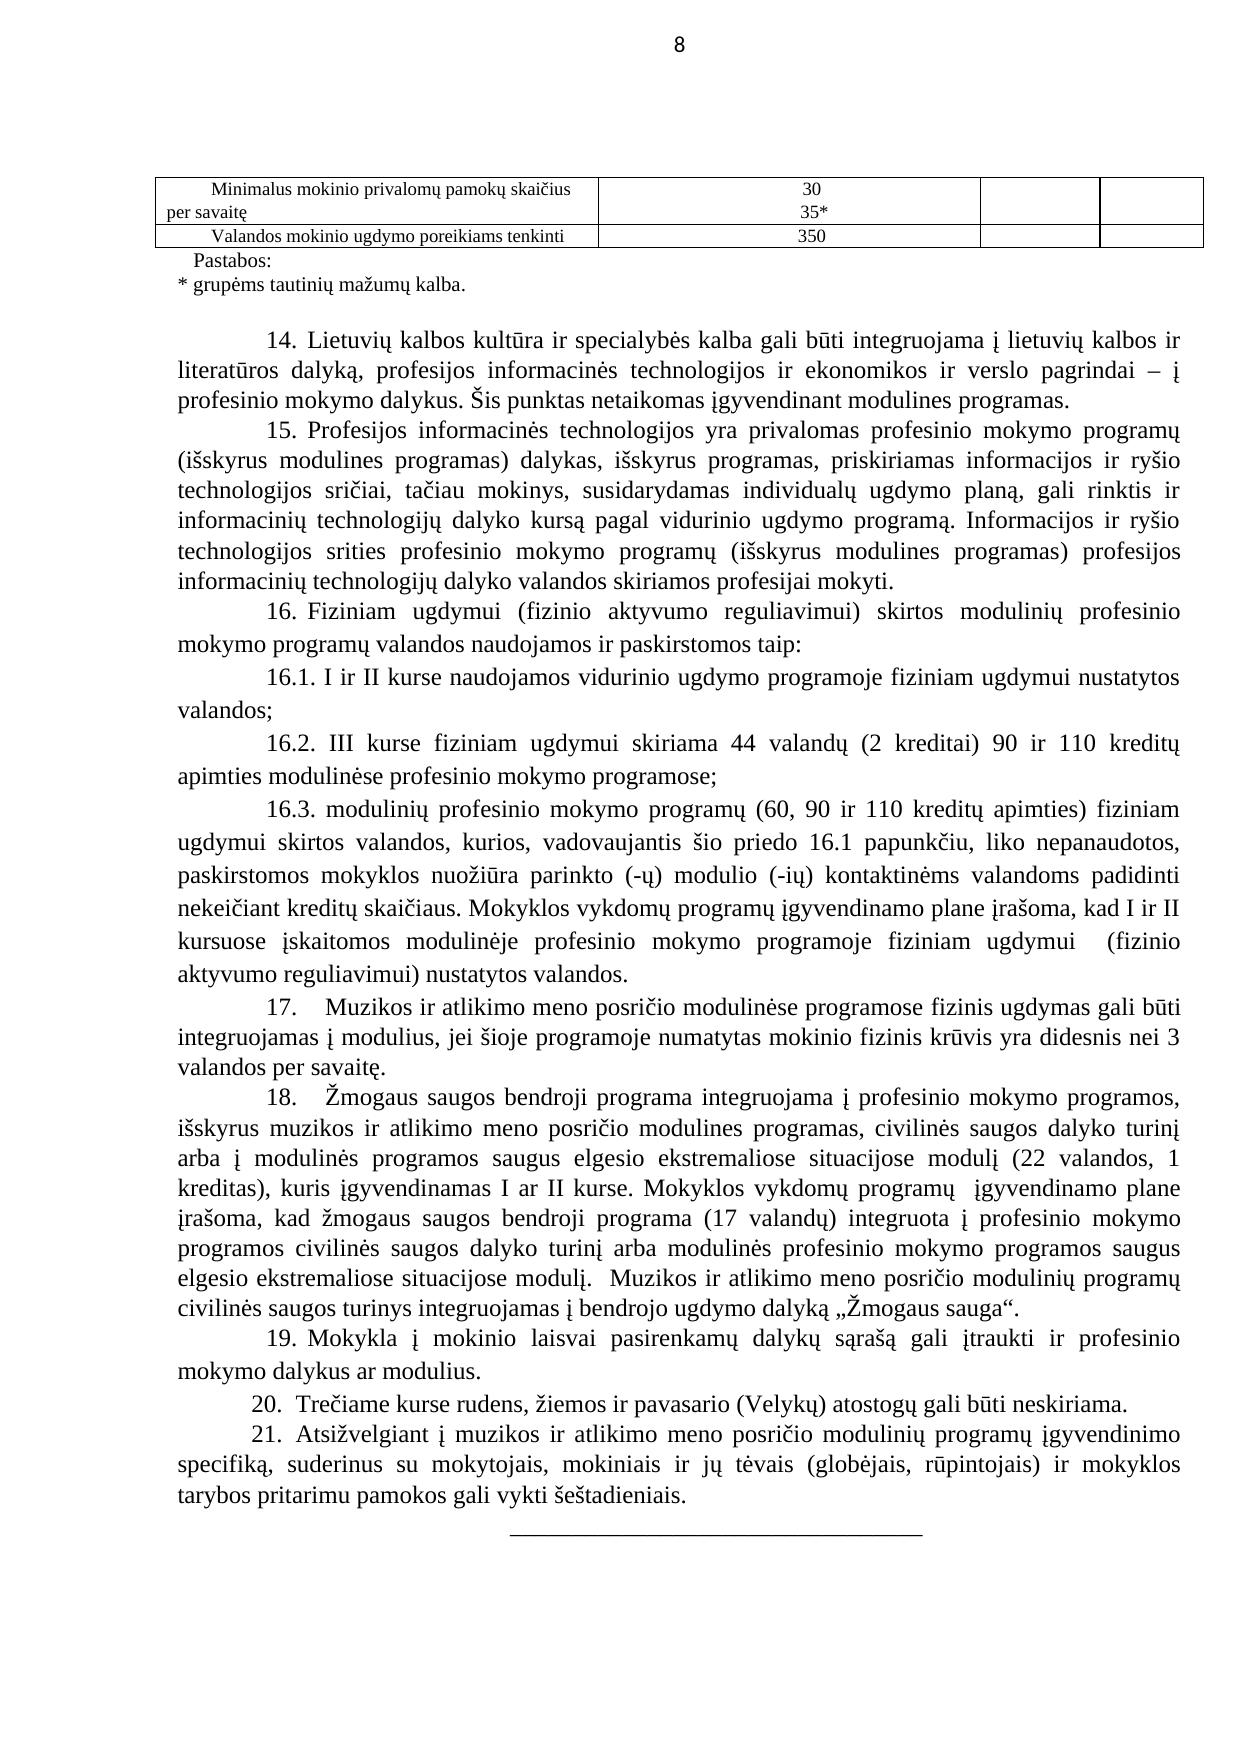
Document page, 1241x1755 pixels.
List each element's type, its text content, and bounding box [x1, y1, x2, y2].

text 16. Fiziniam ugdymui (fizinio aktyvumo reguliavimui) skirtos modulinių profesinio mokymo programų valandos naudojamos ir paskirstomos taip: [177, 596, 1181, 658]
text Pastabos: [118, 248, 1181, 272]
table_cell [1101, 225, 1203, 247]
text 16.2. III kurse fiziniam ugdymui skiriama 44 valandų (2 kreditai) 90 ir 110 kreditų apimties modulinėse profesinio mokymo programose; [177, 728, 1181, 790]
text * grupėms tautinių mažumų kalba. [177, 272, 1181, 296]
text 20. Trečiame kurse rudens, žiemos ir pavasario (Velykų) atostogų gali būti neskiriama. [177, 1389, 1181, 1418]
table_cell 350 [599, 225, 980, 247]
table_cell Minimalus mokinio privalomų pamokų skaičius per savaitę [156, 178, 598, 223]
text 21. Atsižvelgiant į muzikos ir atlikimo meno posričio modulinių programų įgyvendinimo specifiką, suderinus su mokytojais, mokiniais ir jų tėvais (globėjais, rūpintojais) ir mokyklos tarybos pritarimu pamokos gali vykti šeštadieniais. [177, 1419, 1181, 1508]
text 19. Mokykla į mokinio laisvai pasirenkamų dalykų sąrašą gali įtraukti ir profesinio mokymo dalykus ar modulius. [177, 1323, 1181, 1385]
table_cell [1101, 178, 1203, 223]
table_cell [981, 178, 1099, 223]
text 16.1. I ir II kurse naudojamos vidurinio ugdymo programoje fiziniam ugdymui nustatytos valandos; [177, 662, 1181, 724]
text 14. Lietuvių kalbos kultūra ir specialybės kalba gali būti integruojama į lietuvių kalbos ir literatūros dalyką, profesijos informacinės technologijos ir ekonomikos ir verslo pagrindai – į profesinio mokymo dalykus. Šis punktas netaikomas įgyvendinant modulines programas. [177, 325, 1181, 414]
table_cell Valandos mokinio ugdymo poreikiams tenkinti [156, 225, 598, 247]
text 15. Profesijos informacinės technologijos yra privalomas profesinio mokymo programų (išskyrus modulines programas) dalykas, išskyrus programas, priskiriamas informacijos ir ryšio technologijos sričiai, tačiau mokinys, susidarydamas individualų ugdymo planą, gali rinktis ir informacinių technologijų dalyko kursą pagal vidurinio ugdymo programą. Informacijos ir ryšio technologijos srities profesinio mokymo programų (išskyrus modulines programas) profesijos informacinių technologijų dalyko valandos skiriamos profesijai mokyti. [177, 415, 1181, 594]
text 16.3. modulinių profesinio mokymo programų (60, 90 ir 110 kreditų apimties) fiziniam ugdymui skirtos valandos, kurios, vadovaujantis šio priedo 16.1 papunkčiu, liko nepanaudotos, paskirstomos mokyklos nuožiūra parinkto (-ų) modulio (-ių) kontaktinėms valandoms padidinti nekeičiant kreditų skaičiaus. Mokyklos vykdomų programų įgyvendinamo plane įrašoma, kad I ir II kursuose įskaitomos modulinėje profesinio mokymo programoje fiziniam ugdymui (fizinio aktyvumo reguliavimui) nustatytos valandos. [177, 794, 1181, 988]
text 18. Žmogaus saugos bendroji programa integruojama į profesinio mokymo programos, išskyrus muzikos ir atlikimo meno posričio modulines programas, civilinės saugos dalyko turinį arba į modulinės programos saugus elgesio ekstremaliose situacijose modulį (22 valandos, 1 kreditas), kuris įgyvendinamas I ar II kurse. Mokyklos vykdomų programų įgyvendinamo plane įrašoma, kad žmogaus saugos bendroji programa (17 valandų) integruota į profesinio mokymo programos civilinės saugos dalyko turinį arba modulinės profesinio mokymo programos saugus elgesio ekstremaliose situacijose modulį. Muzikos ir atlikimo meno posričio modulinių programų civilinės saugos turinys integruojamas į bendrojo ugdymo dalyką „Žmogaus sauga“. [177, 1082, 1181, 1322]
table_cell [981, 225, 1099, 247]
text 17. Muzikos ir atlikimo meno posričio modulinėse programose fizinis ugdymas gali būti integruojamas į modulius, jei šioje programoje numatytas mokinio fizinis krūvis yra didesnis nei 3 valandos per savaitę. [177, 992, 1181, 1081]
text _________________________________ [177, 1510, 1181, 1538]
table_cell 30 35* [599, 178, 980, 223]
